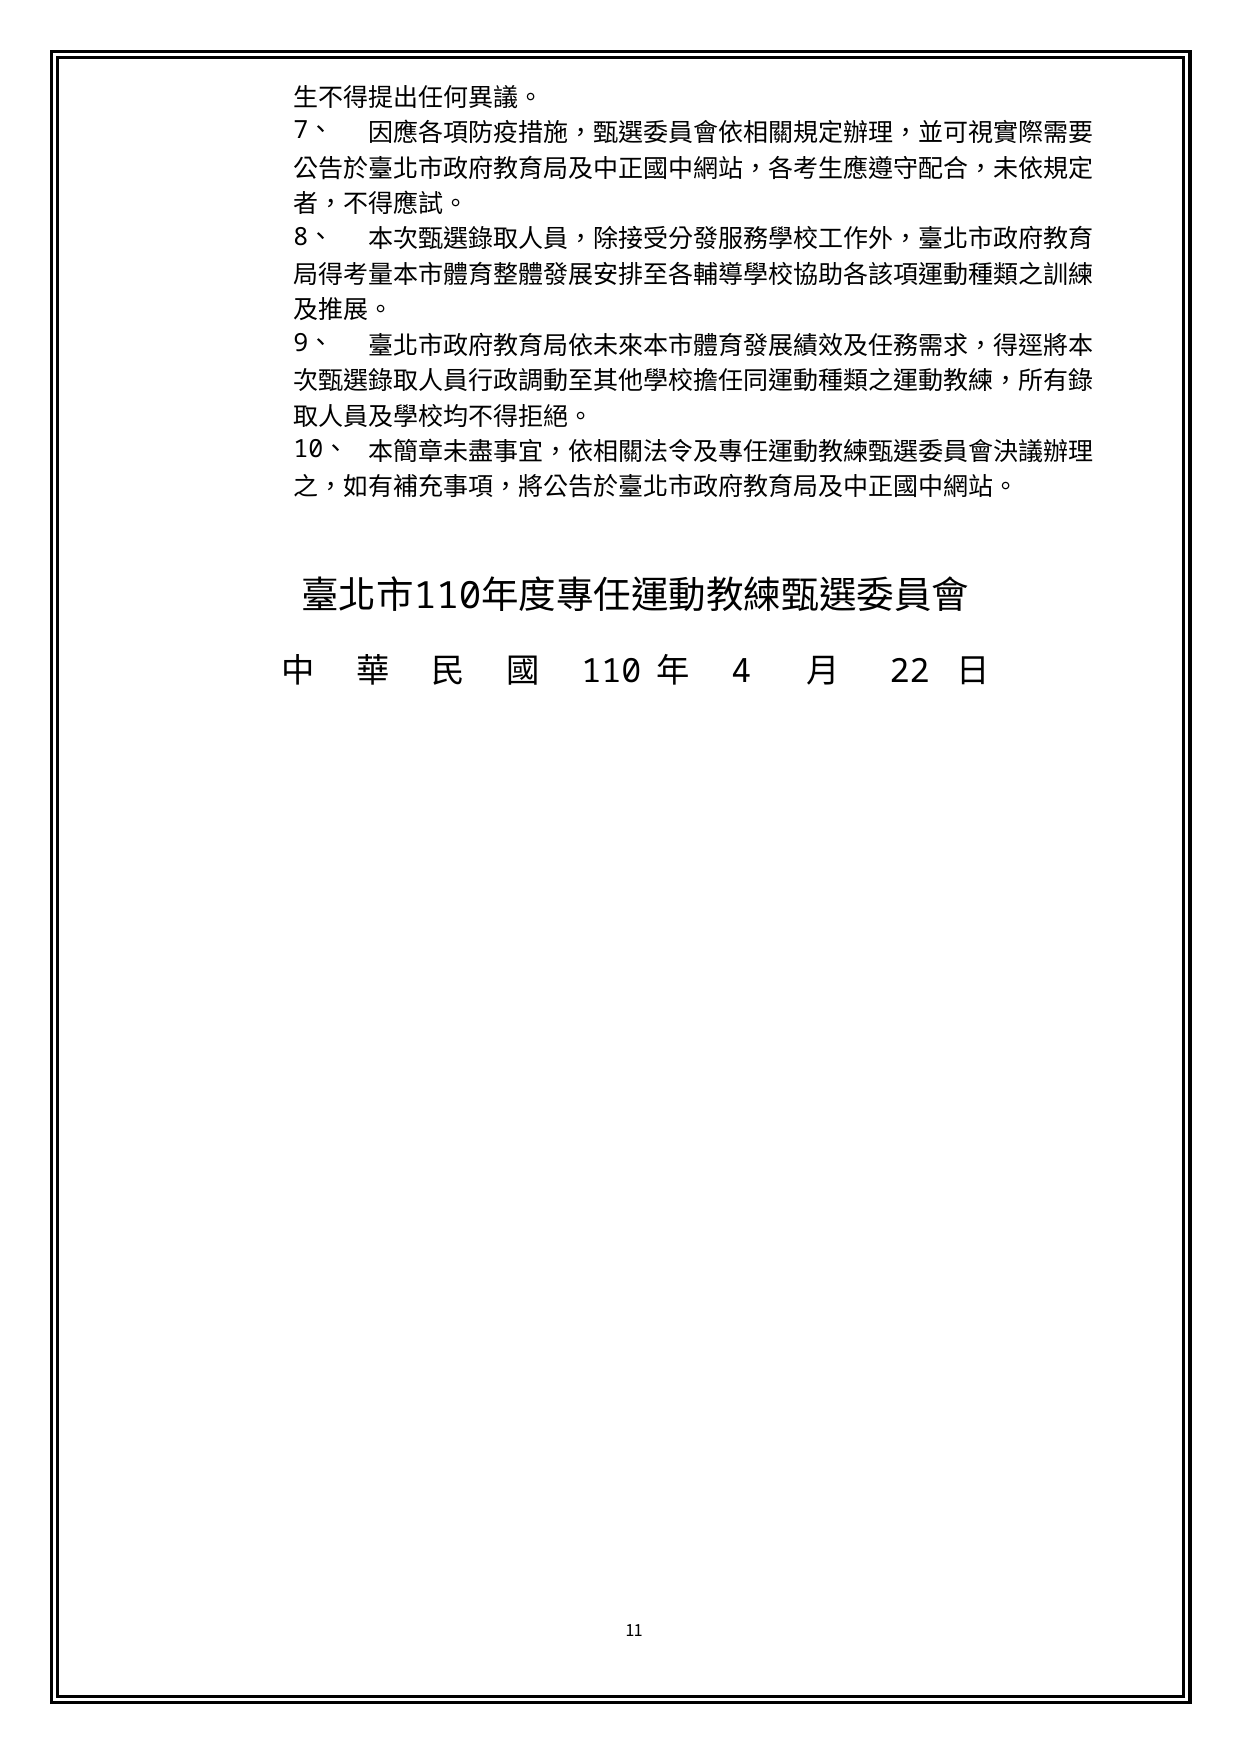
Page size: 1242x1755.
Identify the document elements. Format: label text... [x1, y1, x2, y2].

text 中 華 民 國 110 年 4 月 22 日 [175, 644, 1095, 693]
text 臺北市110年度專任運動教練甄選委員會 [175, 565, 1095, 619]
list 本次甄選錄取人員，除接受分發服務學校工作外，臺北市政府教育局得考量本市體育整體發展安排至各輔導學校協助各該項運動種類之訓練及推展。 [293, 217, 1095, 323]
list 臺北市政府教育局依未來本市體育發展績效及任務需求，得逕將本次甄選錄取人員行政調動至其他學校擔任同運動種類之運動教練，所有錄取人員及學校均不得拒絕。 [293, 323, 1095, 429]
list 因應各項防疫措施，甄選委員會依相關規定辦理，並可視實際需要公告於臺北市政府教育局及中正國中網站，各考生應遵守配合，未依規定者，不得應試。 [293, 110, 1095, 217]
list 本簡章未盡事宜，依相關法令及專任運動教練甄選委員會決議辦理之，如有補充事項，將公告於臺北市政府教育局及中正國中網站。 [293, 429, 1095, 500]
list 生不得提出任何異議。 [293, 75, 1095, 110]
